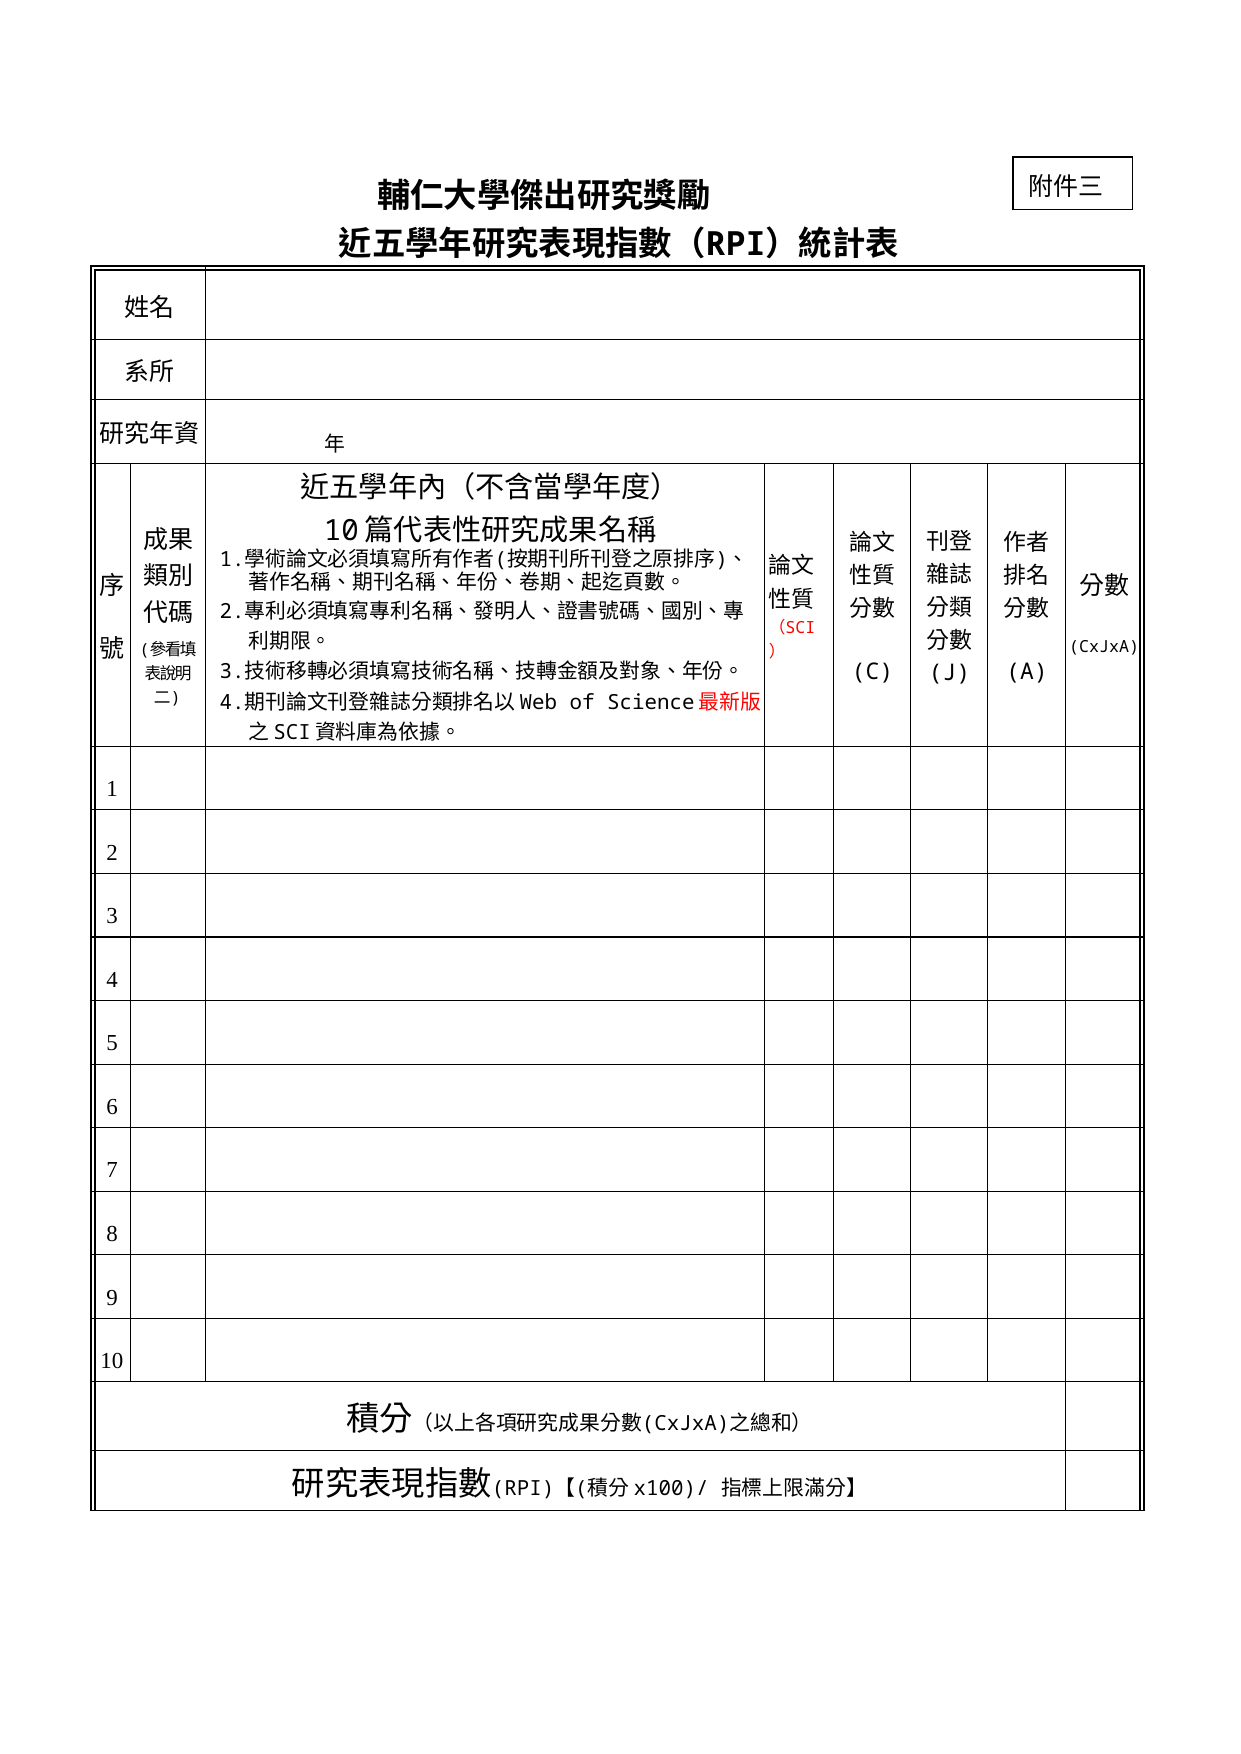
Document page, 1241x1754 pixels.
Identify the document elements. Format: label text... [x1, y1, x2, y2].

table_cell 近五學年內（不含當學年度） 10篇代表性研究成果名稱 1.學術論文必須填寫所有作者(按期刊所刊登之原排序)、著作名稱、期刊名稱、年份、卷期、起迄頁數。 2.專利必須填寫專利名稱、發明人、證書號碼、國別、專利期限。 3.技術移轉必須填寫技術名稱、技轉金額及對象、年份。 4.期刊論文刊登雜誌分類排名以Web of Science最新版之SCI資料庫為依據。 [206, 464, 764, 746]
table_cell [131, 747, 205, 809]
table_cell [765, 810, 833, 873]
table_cell [988, 874, 1065, 936]
table_cell 9 [96, 1255, 130, 1318]
table_cell [765, 747, 833, 809]
table_cell [911, 1319, 987, 1381]
table_cell [131, 1128, 205, 1191]
table_cell [834, 874, 910, 936]
table_cell [911, 810, 987, 873]
table_cell 研究年資 [96, 400, 205, 463]
table_cell 積分（以上各項研究成果分數(CxJxA)之總和） [96, 1382, 1065, 1450]
text 輔仁大學傑出研究獎勵 [1014, 158, 1132, 209]
table_cell [206, 1065, 764, 1127]
table_cell [834, 1319, 910, 1381]
table_cell 成果 類別 代碼 (參看填表說明二) [131, 464, 205, 746]
table_cell [988, 1128, 1065, 1191]
table_cell [1066, 1128, 1139, 1191]
table_cell [1066, 874, 1139, 936]
table_cell 作者 排名 分數 (A) [988, 464, 1065, 746]
table_cell [206, 1192, 764, 1254]
table_cell [988, 1001, 1065, 1063]
table_cell [911, 1255, 987, 1318]
table_cell [206, 340, 1139, 399]
table_cell [765, 1319, 833, 1381]
table_cell [131, 1255, 205, 1318]
table_cell [1066, 1255, 1139, 1318]
table_cell [206, 1319, 764, 1381]
table_cell [834, 747, 910, 809]
table_cell [206, 747, 764, 809]
table_cell [834, 810, 910, 873]
table_cell 7 [96, 1128, 130, 1191]
table_header 姓名 [96, 271, 205, 339]
table_cell [206, 1128, 764, 1191]
table_cell [834, 1128, 910, 1191]
table_cell [131, 874, 205, 936]
table_cell [911, 1192, 987, 1254]
table_cell [765, 1128, 833, 1191]
text 近五學年研究表現指數（RPI）統計表 [75, 217, 1162, 265]
table_cell [765, 874, 833, 936]
table_cell [206, 874, 764, 936]
table_cell [1066, 938, 1139, 1000]
table_cell [206, 1001, 764, 1063]
table_cell [206, 810, 764, 873]
table_cell [765, 1065, 833, 1127]
table_cell [834, 1192, 910, 1254]
table_cell [1066, 1065, 1139, 1127]
table_cell [1066, 1451, 1139, 1510]
table_cell [988, 938, 1065, 1000]
table_cell [911, 874, 987, 936]
table_cell 4 [96, 938, 130, 1000]
table_cell [911, 938, 987, 1000]
table_cell 論文性質 （SCI） [765, 464, 833, 746]
table_cell [1066, 1192, 1139, 1254]
table_cell [1066, 1319, 1139, 1381]
table_cell [206, 938, 764, 1000]
table_cell [131, 1319, 205, 1381]
table_cell [765, 1001, 833, 1063]
table_cell [1066, 1001, 1139, 1063]
table_cell [988, 747, 1065, 809]
table_cell [131, 810, 205, 873]
table_cell 10 [96, 1319, 130, 1381]
table_cell [911, 1065, 987, 1127]
table_cell [834, 1001, 910, 1063]
table_cell [765, 938, 833, 1000]
table_cell 5 [96, 1001, 130, 1063]
table_cell 刊登 雜誌 分類 分數 (J) [911, 464, 987, 746]
text 輔仁大學傑出研究獎勵 [75, 168, 1162, 217]
table_cell [988, 810, 1065, 873]
table_cell [131, 1001, 205, 1063]
table_cell 3 [96, 874, 130, 936]
text 附件三 [1029, 165, 1117, 201]
table_header [206, 271, 1139, 339]
table_cell 年 [206, 400, 1139, 463]
table_cell [988, 1192, 1065, 1254]
table_cell [765, 1255, 833, 1318]
table_cell [834, 1065, 910, 1127]
table_cell 1 [96, 747, 130, 809]
table_cell [765, 1192, 833, 1254]
table_cell 6 [96, 1065, 130, 1127]
table_cell [131, 1192, 205, 1254]
table_cell [131, 938, 205, 1000]
table_cell [911, 1001, 987, 1063]
table_cell [911, 1128, 987, 1191]
table_cell [834, 938, 910, 1000]
table_cell 序號 [96, 464, 130, 746]
table_cell 論文 性質 分數 (C) [834, 464, 910, 746]
table_cell [1066, 810, 1139, 873]
table_cell 分數 (CxJxA) [1066, 464, 1139, 746]
table_cell [834, 1255, 910, 1318]
table_cell 系所 [96, 340, 205, 399]
table_cell 2 [96, 810, 130, 873]
table_cell [131, 1065, 205, 1127]
table_cell 8 [96, 1192, 130, 1254]
table_cell [911, 747, 987, 809]
table_cell 研究表現指數(RPI)【(積分x100)/ 指標上限滿分】 [96, 1451, 1065, 1510]
table_cell [988, 1065, 1065, 1127]
table_cell [988, 1255, 1065, 1318]
table_cell [206, 1255, 764, 1318]
table_cell [1066, 747, 1139, 809]
table_cell [988, 1319, 1065, 1381]
table_cell [1066, 1382, 1139, 1450]
